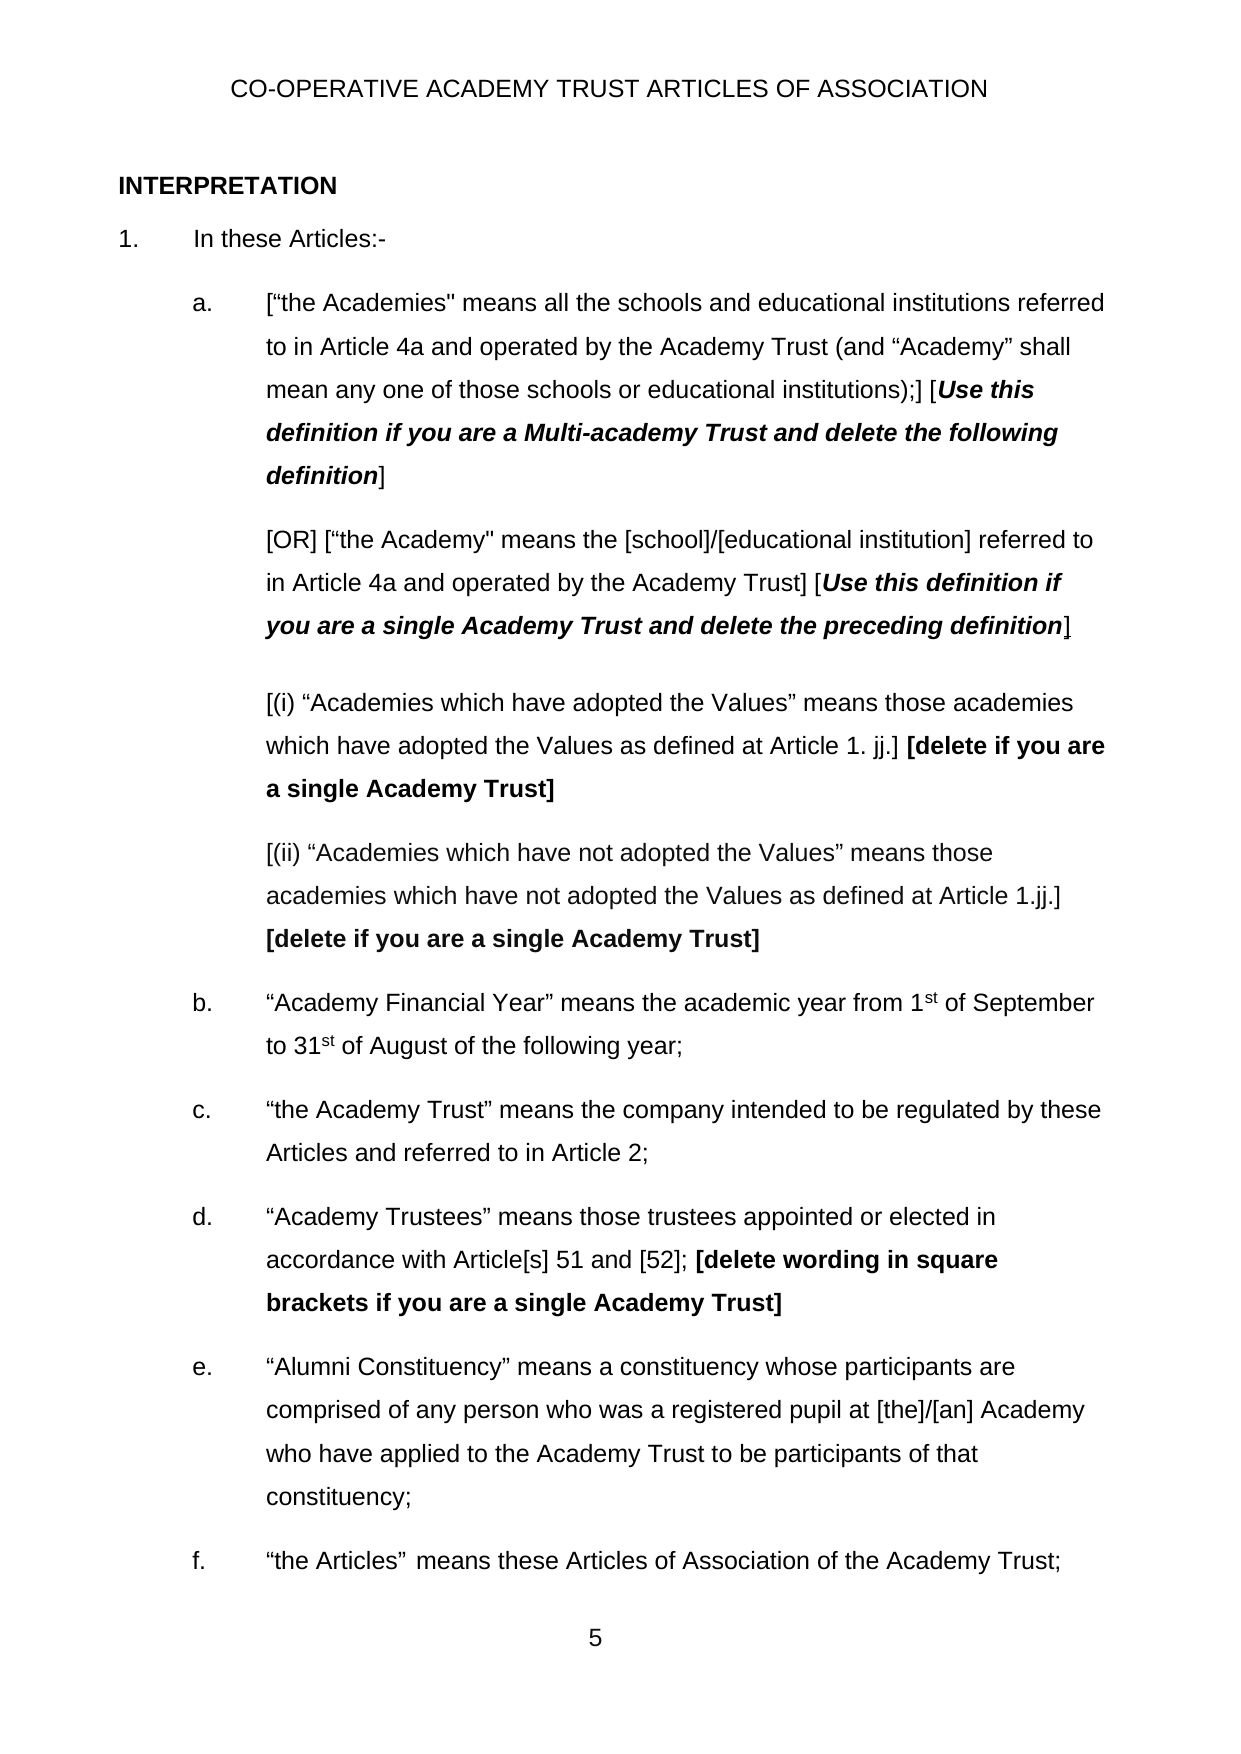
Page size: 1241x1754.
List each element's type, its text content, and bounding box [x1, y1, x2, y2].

text [OR] [“the Academy" means the [school]/[educational institution] referred to in Article 4a and operated by the Academy Trust] [Use this definition if you are a single Academy Trust and delete the preceding definition] [266, 525, 1107, 640]
list In these Articles:- [118, 224, 1107, 253]
text [(i) “Academies which have adopted the Values” means those academies which have adopted the Values as defined at Article 1. jj.] [delete if you are a single Academy Trust] [266, 688, 1107, 803]
text [(ii) “Academies which have not adopted the Values” means those academies which have not adopted the Values as defined at Article 1.jj.] [delete if you are a single Academy Trust] [266, 838, 1107, 953]
list “Academy Trustees” means those trustees appointed or elected in accordance with Article[s] 51 and [52]; [delete wording in square brackets if you are a single Academy Trust] [192, 1202, 1107, 1317]
list “the Articles” means these Articles of Association of the Academy Trust; [192, 1546, 1107, 1574]
list “Alumni Constituency” means a constituency whose participants are comprised of any person who was a registered pupil at [the]/[an] Academy who have applied to the Academy Trust to be participants of that constituency; [192, 1352, 1107, 1511]
list “Academy Financial Year” means the academic year from 1st of September to 31st of August of the following year; [192, 988, 1107, 1060]
list [“the Academies" means all the schools and educational institutions referred to in Article 4a and operated by the Academy Trust (and “Academy” shall mean any one of those schools or educational institutions);] [Use this definition if you are a Multi-academy Trust and delete the following definition] [192, 288, 1107, 490]
list “the Academy Trust” means the company intended to be regulated by these Articles and referred to in Article 2; [192, 1095, 1107, 1167]
subtitle INTERPRETATION [118, 171, 1107, 199]
